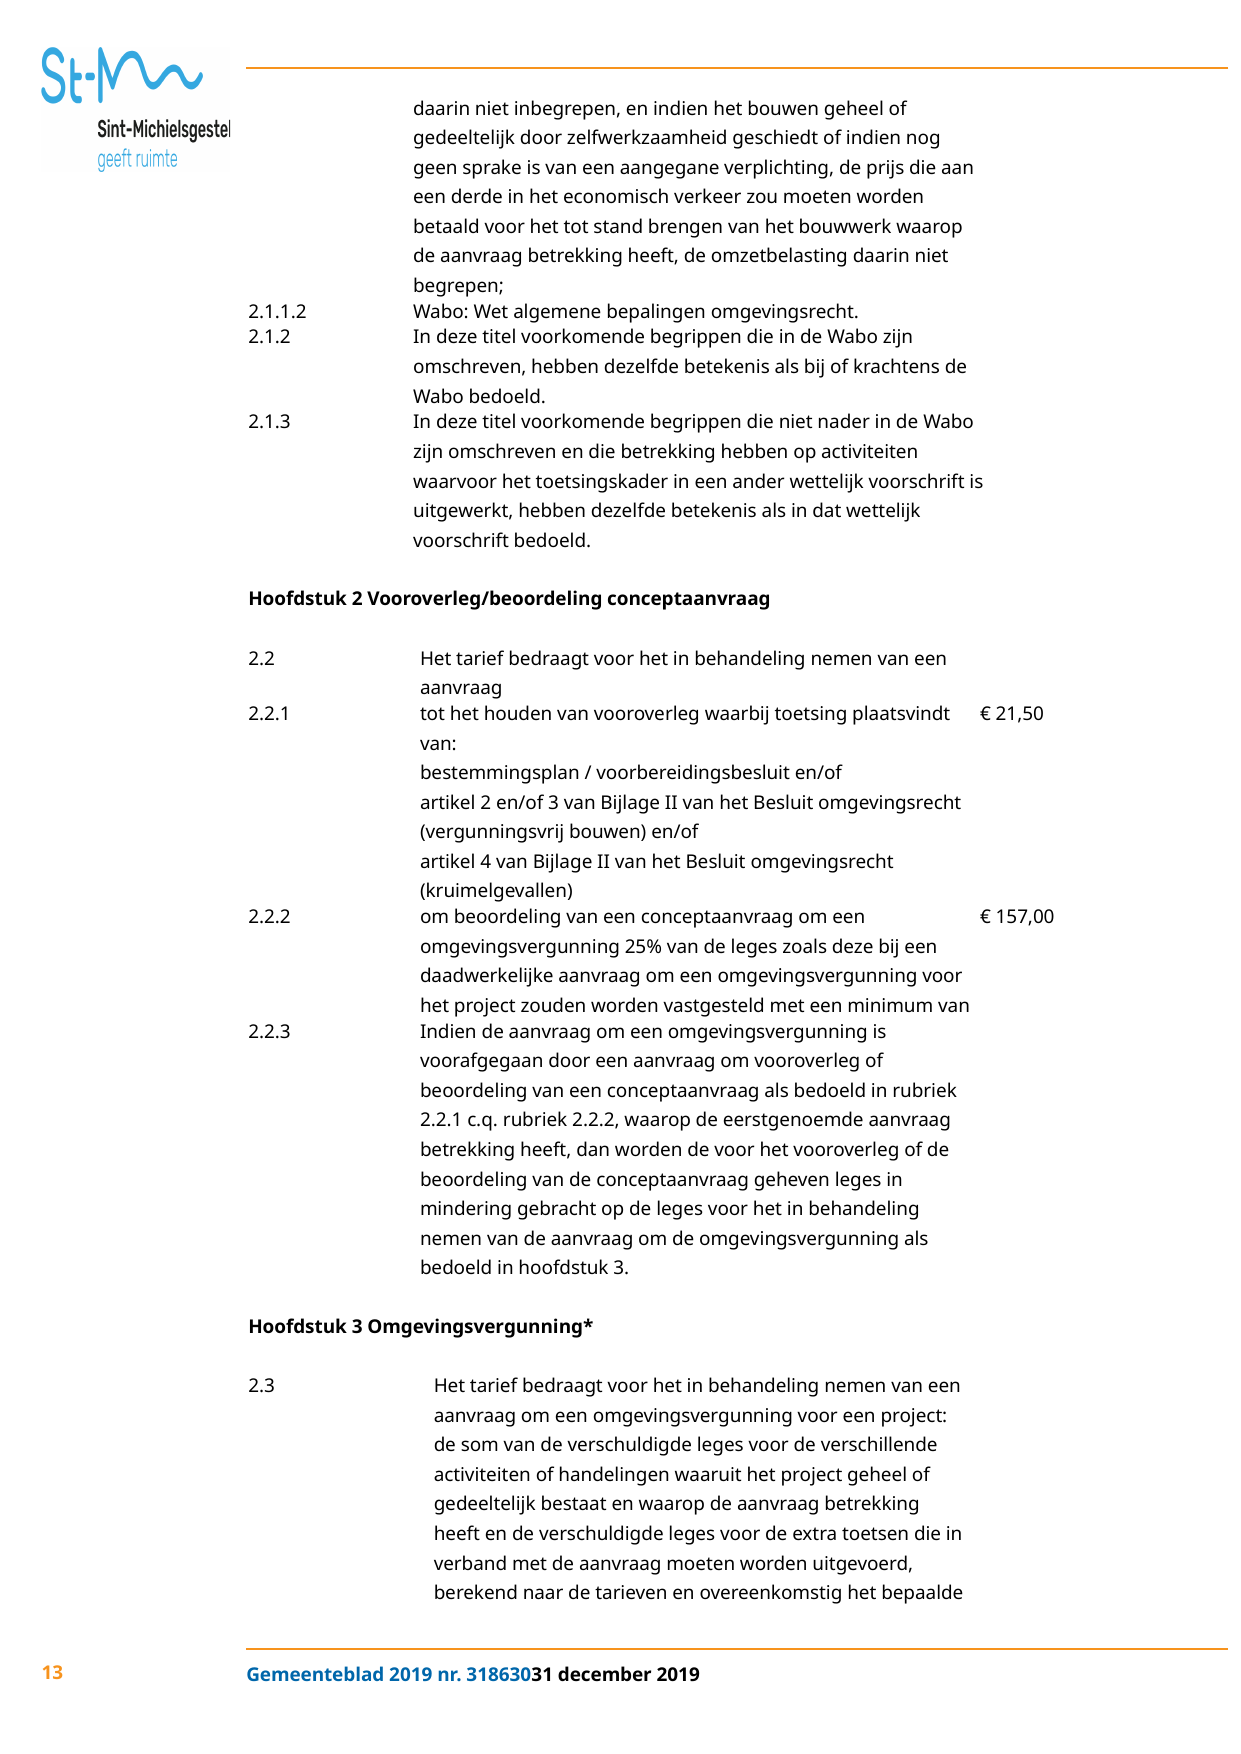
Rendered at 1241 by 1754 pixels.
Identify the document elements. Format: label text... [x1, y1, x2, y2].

table_cell € 21,50 [980, 700, 1152, 903]
table_header [966, 1372, 1152, 1605]
text Hoofdstuk 3 Omgevingsvergunning* [248, 1313, 1152, 1339]
table_header 2.3 [248, 1372, 433, 1605]
table_cell 2.2.3 [248, 1018, 420, 1280]
table_cell [987, 324, 1152, 409]
text Hoofdstuk 2 Vooroverleg/beoordeling conceptaanvraag [248, 586, 1152, 611]
table_cell € 157,00 [980, 903, 1152, 1018]
table_cell Wabo: Wet algemene bepalingen omgevingsrecht. [413, 298, 987, 324]
table_cell [248, 95, 413, 298]
table_cell 2.1.2 [248, 324, 413, 409]
table_cell [987, 409, 1152, 553]
table_header 2.2 [248, 645, 420, 700]
picture [41, 47, 231, 172]
table_cell daarin niet inbegrepen, en indien het bouwen geheel of gedeeltelijk door zelfwerkzaamheid geschiedt of indien nog geen sprake is van een aangegane verplichting, de prijs die aan een derde in het economisch verkeer zou moeten worden betaald voor het tot stand brengen van het bouwwerk waarop de aanvraag betrekking heeft, de omzetbelasting daarin niet begrepen; [413, 95, 987, 298]
table_cell 2.1.3 [248, 409, 413, 553]
table_cell [980, 1018, 1152, 1280]
table_cell 2.2.2 [248, 903, 420, 1018]
table_cell 2.1.1.2 [248, 298, 413, 324]
table_cell tot het houden van vooroverleg waarbij toetsing plaatsvindt van: bestemmingsplan / voorbereidingsbesluit en/of artikel 2 en/of 3 van Bijlage II van het Besluit omgevingsrecht (vergunningsvrij bouwen) en/of artikel 4 van Bijlage II van het Besluit omgevingsrecht (kruimelgevallen) [420, 700, 980, 903]
table_cell om beoordeling van een conceptaanvraag om een omgevingsvergunning 25% van de leges zoals deze bij een daadwerkelijke aanvraag om een omgevingsvergunning voor het project zouden worden vastgesteld met een minimum van [420, 903, 980, 1018]
table_header Het tarief bedraagt voor het in behandeling nemen van een aanvraag [420, 645, 980, 700]
table_cell Indien de aanvraag om een omgevingsvergunning is voorafgegaan door een aanvraag om vooroverleg of beoordeling van een conceptaanvraag als bedoeld in rubriek 2.2.1 c.q. rubriek 2.2.2, waarop de eerstgenoemde aanvraag betrekking heeft, dan worden de voor het vooroverleg of de beoordeling van de conceptaanvraag geheven leges in mindering gebracht op de leges voor het in behandeling nemen van de aanvraag om de omgevingsvergunning als bedoeld in hoofdstuk 3. [420, 1018, 980, 1280]
table_cell 2.2.1 [248, 700, 420, 903]
table_cell In deze titel voorkomende begrippen die niet nader in de Wabo zijn omschreven en die betrekking hebben op activiteiten waarvoor het toetsingskader in een ander wettelijk voorschrift is uitgewerkt, hebben dezelfde betekenis als in dat wettelijk voorschrift bedoeld. [413, 409, 987, 553]
table_header [980, 645, 1152, 700]
table_cell [987, 298, 1152, 324]
table_cell [987, 95, 1152, 298]
table_header Het tarief bedraagt voor het in behandeling nemen van een aanvraag om een omgevingsvergunning voor een project: de som van de verschuldigde leges voor de verschillende activiteiten of handelingen waaruit het project geheel of gedeeltelijk bestaat en waarop de aanvraag betrekking heeft en de verschuldigde leges voor de extra toetsen die in verband met de aanvraag moeten worden uitgevoerd, berekend naar de tarieven en overeenkomstig het bepaalde [434, 1372, 966, 1605]
table_cell In deze titel voorkomende begrippen die in de Wabo zijn omschreven, hebben dezelfde betekenis als bij of krachtens de Wabo bedoeld. [413, 324, 987, 409]
